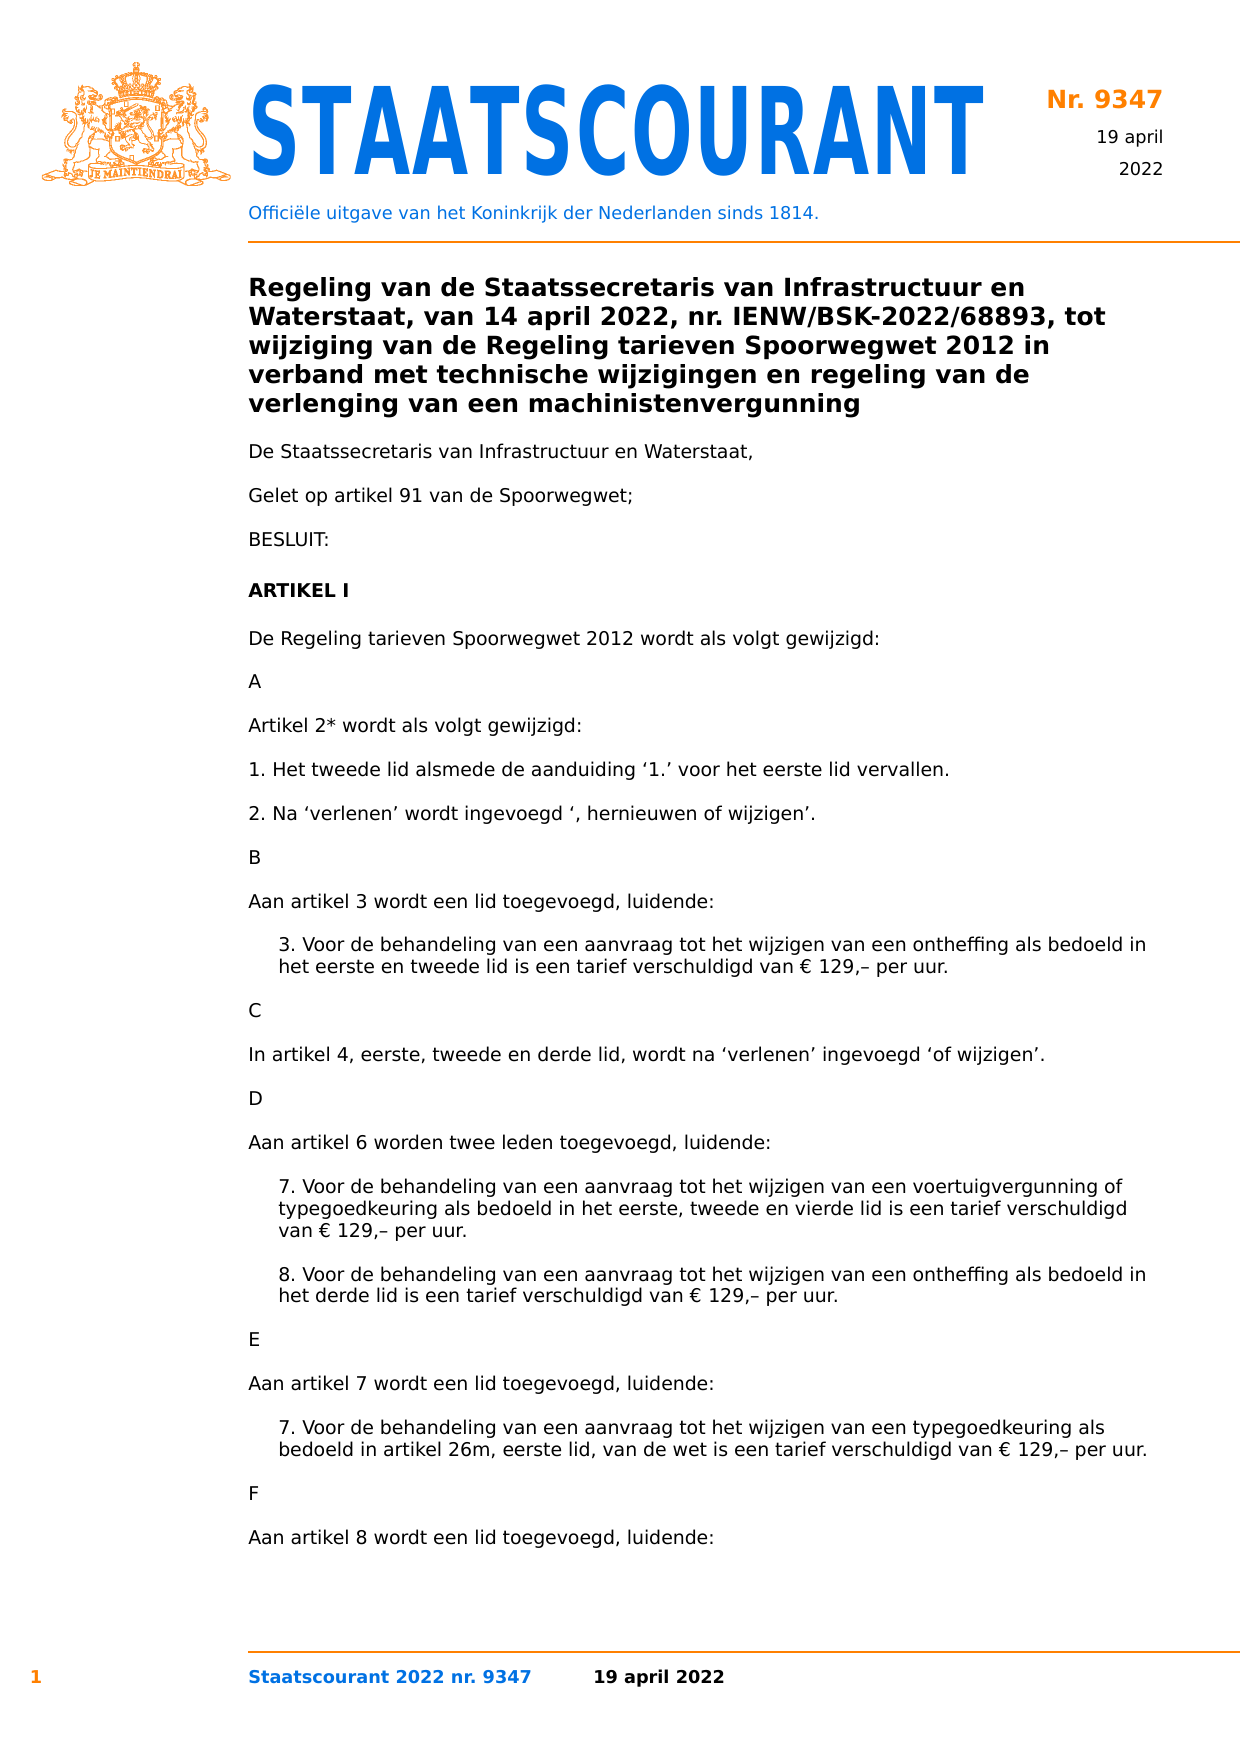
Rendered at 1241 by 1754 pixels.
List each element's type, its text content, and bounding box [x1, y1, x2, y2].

text B [248, 847, 1163, 869]
text Artikel 2* wordt als volgt gewijzigd: [248, 715, 1163, 737]
text E [248, 1329, 1163, 1351]
text De Regeling tarieven Spoorwegwet 2012 wordt als volgt gewijzigd: [248, 627, 1163, 649]
text BESLUIT: [248, 528, 1163, 550]
text De Staatssecretaris van Infrastructuur en Waterstaat, [248, 441, 1163, 463]
subtitle Regeling van de Staatssecretaris van Infrastructuur en Waterstaat, van 14 april 2022, nr. IENW/BSK-2022/68893, tot wijziging van de Regeling tarieven Spoorwegwet 2012 in verband met technische wijzigingen en regeling van de verlenging van een machinistenvergunning [248, 273, 1163, 419]
text C [248, 1000, 1163, 1022]
text Gelet op artikel 91 van de Spoorwegwet; [248, 484, 1163, 507]
text A [248, 671, 1163, 693]
table_header Nr. 9347 [998, 62, 1240, 121]
text 1. Het tweede lid alsmede de aanduiding ‘1.’ voor het eerste lid vervallen. [248, 759, 1163, 781]
text D [248, 1088, 1163, 1110]
table_header [25, 62, 248, 241]
picture [41, 62, 231, 186]
text Aan artikel 3 wordt een lid toegevoegd, luidende: [248, 891, 1163, 912]
text 7. Voor de behandeling van een aanvraag tot het wijzigen van een voertuigvergunning of typegoedkeuring als bedoeld in het eerste, tweede en vierde lid is een tarief verschuldigd van € 129,– per uur. [278, 1176, 1163, 1242]
table_header STAATSCOURANT [248, 62, 998, 203]
text Aan artikel 7 wordt een lid toegevoegd, luidende: [248, 1373, 1163, 1395]
text 7. Voor de behandeling van een aanvraag tot het wijzigen van een typegoedkeuring als bedoeld in artikel 26m, eerste lid, van de wet is een tarief verschuldigd van € 129,– per uur. [278, 1417, 1163, 1461]
text 2. Na ‘verlenen’ wordt ingevoegd ‘, hernieuwen of wijzigen’. [248, 803, 1163, 825]
text Aan artikel 6 worden twee leden toegevoegd, luidende: [248, 1132, 1163, 1154]
text F [248, 1483, 1163, 1505]
table_cell 2022 [998, 153, 1240, 203]
text 3. Voor de behandeling van een aanvraag tot het wijzigen van een ontheffing als bedoeld in het eerste en tweede lid is een tarief verschuldigd van € 129,– per uur. [278, 934, 1163, 978]
table_cell Officiële uitgave van het Koninkrijk der Nederlanden sinds 1814. [248, 203, 1240, 241]
table_cell 19 april [998, 121, 1240, 153]
text In artikel 4, eerste, tweede en derde lid, wordt na ‘verlenen’ ingevoegd ‘of wijzigen’. [248, 1044, 1163, 1066]
subtitle ARTIKEL I [248, 580, 1163, 602]
text 8. Voor de behandeling van een aanvraag tot het wijzigen van een ontheffing als bedoeld in het derde lid is een tarief verschuldigd van € 129,– per uur. [278, 1263, 1163, 1307]
text Aan artikel 8 wordt een lid toegevoegd, luidende: [248, 1527, 1163, 1549]
